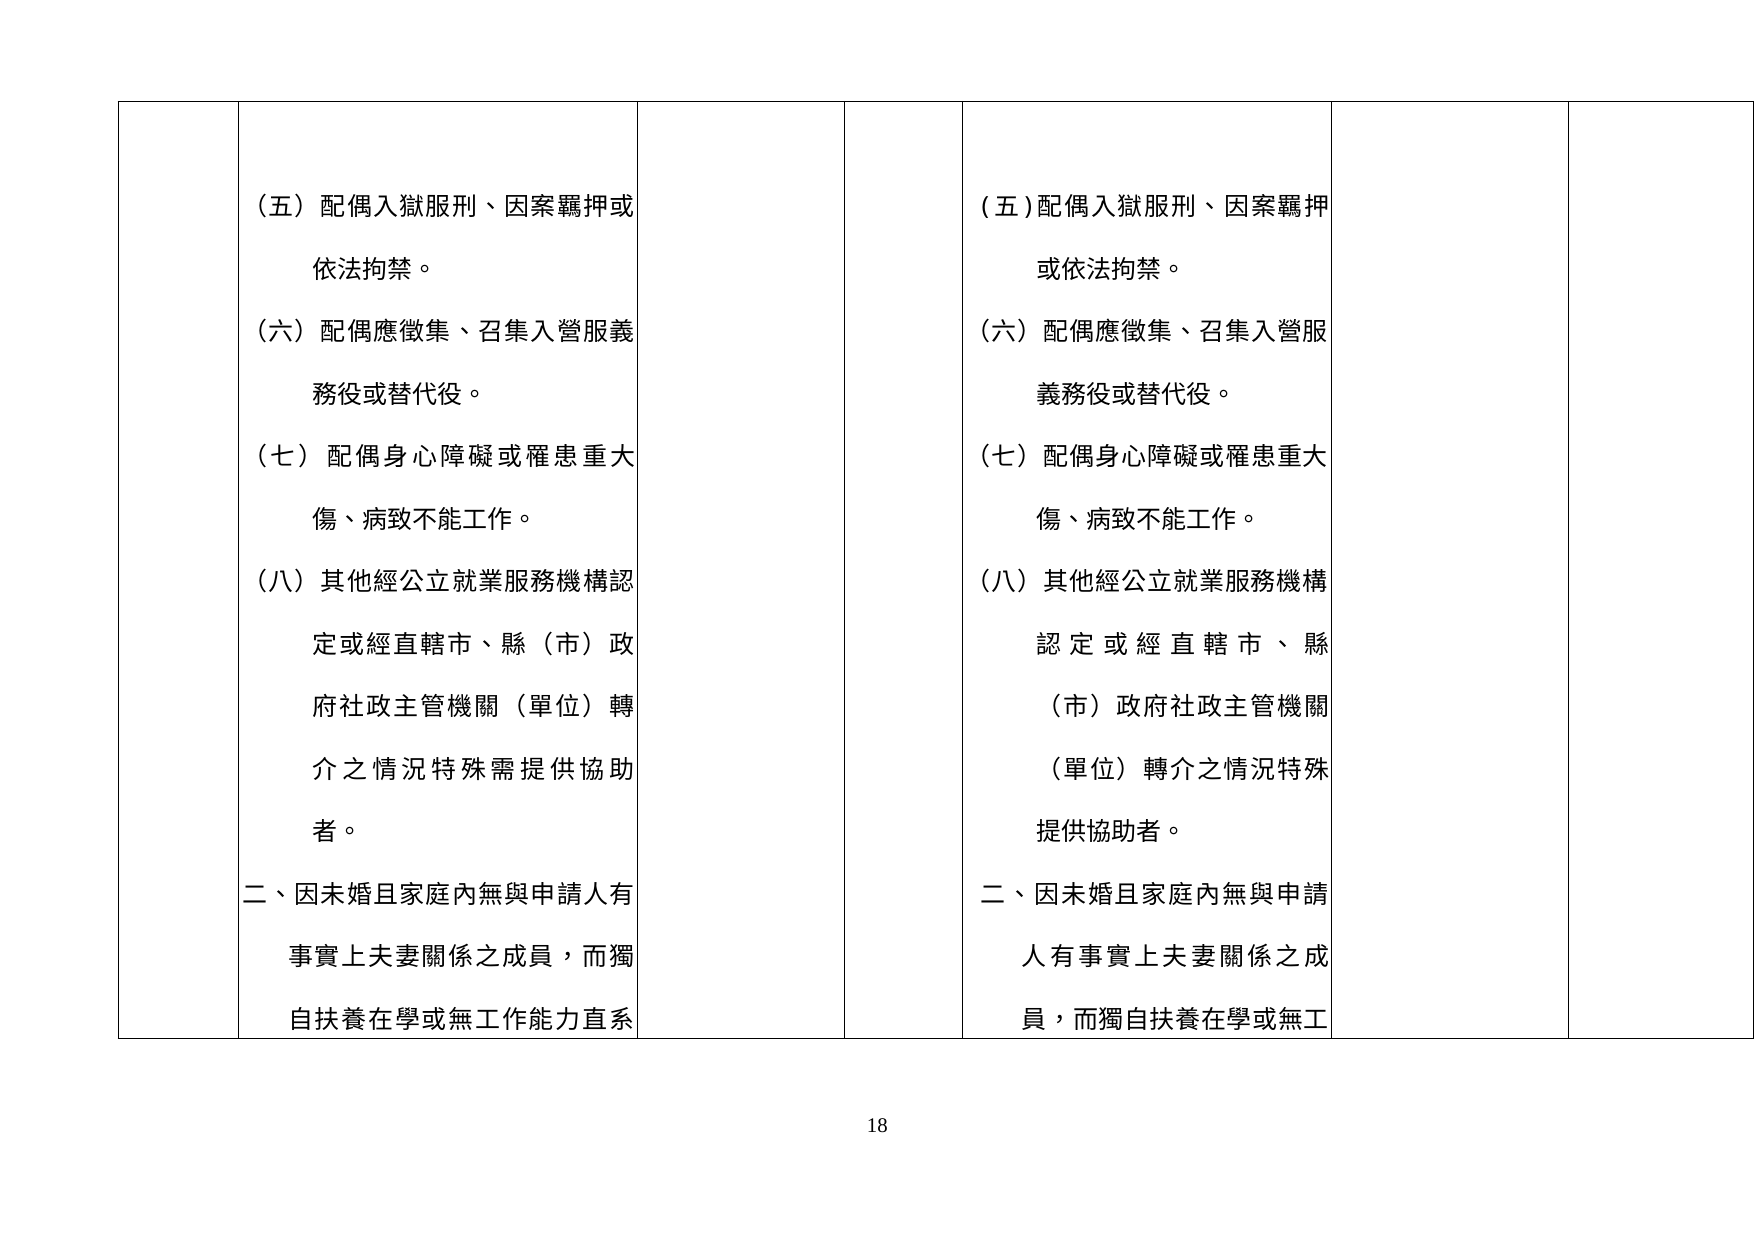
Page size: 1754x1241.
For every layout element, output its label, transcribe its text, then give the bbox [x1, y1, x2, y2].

table_cell [1332, 102, 1568, 1038]
table_cell [638, 102, 844, 1038]
table_cell 「應備文件」欄酌作文字修正。 [1569, 102, 1753, 1038]
table_cell [845, 102, 962, 1038]
table_cell （五）配偶入獄服刑、因案羈押或依法拘禁。 （六）配偶應徵集、召集入營服義務役或替代役。 （七）配偶身心障礙或罹患重大傷、病致不能工作。 （八）其他經公立就業服務機構認定或經直轄市、縣（市）政府社政主管機關（單位）轉介之情況特殊需提供協助者。 二、因未婚且家庭內無與申請人有事實上夫妻關係之成員，而獨自扶養在學或無工作能力直系 [239, 102, 637, 1038]
table_cell (五)配偶入獄服刑、因案羈押或依法拘禁。 （六）配偶應徵集、召集入營服義務役或替代役。 （七）配偶身心障礙或罹患重大傷、病致不能工作。 （八）其他經公立就業服務機構認定或經直轄市、縣（市）政府社政主管機關（單位）轉介之情況特殊提供協助者。 二、因未婚且家庭內無與申請人有事實上夫妻關係之成員，而獨自扶養在學或無工 [963, 102, 1331, 1038]
table_cell [119, 102, 238, 1038]
